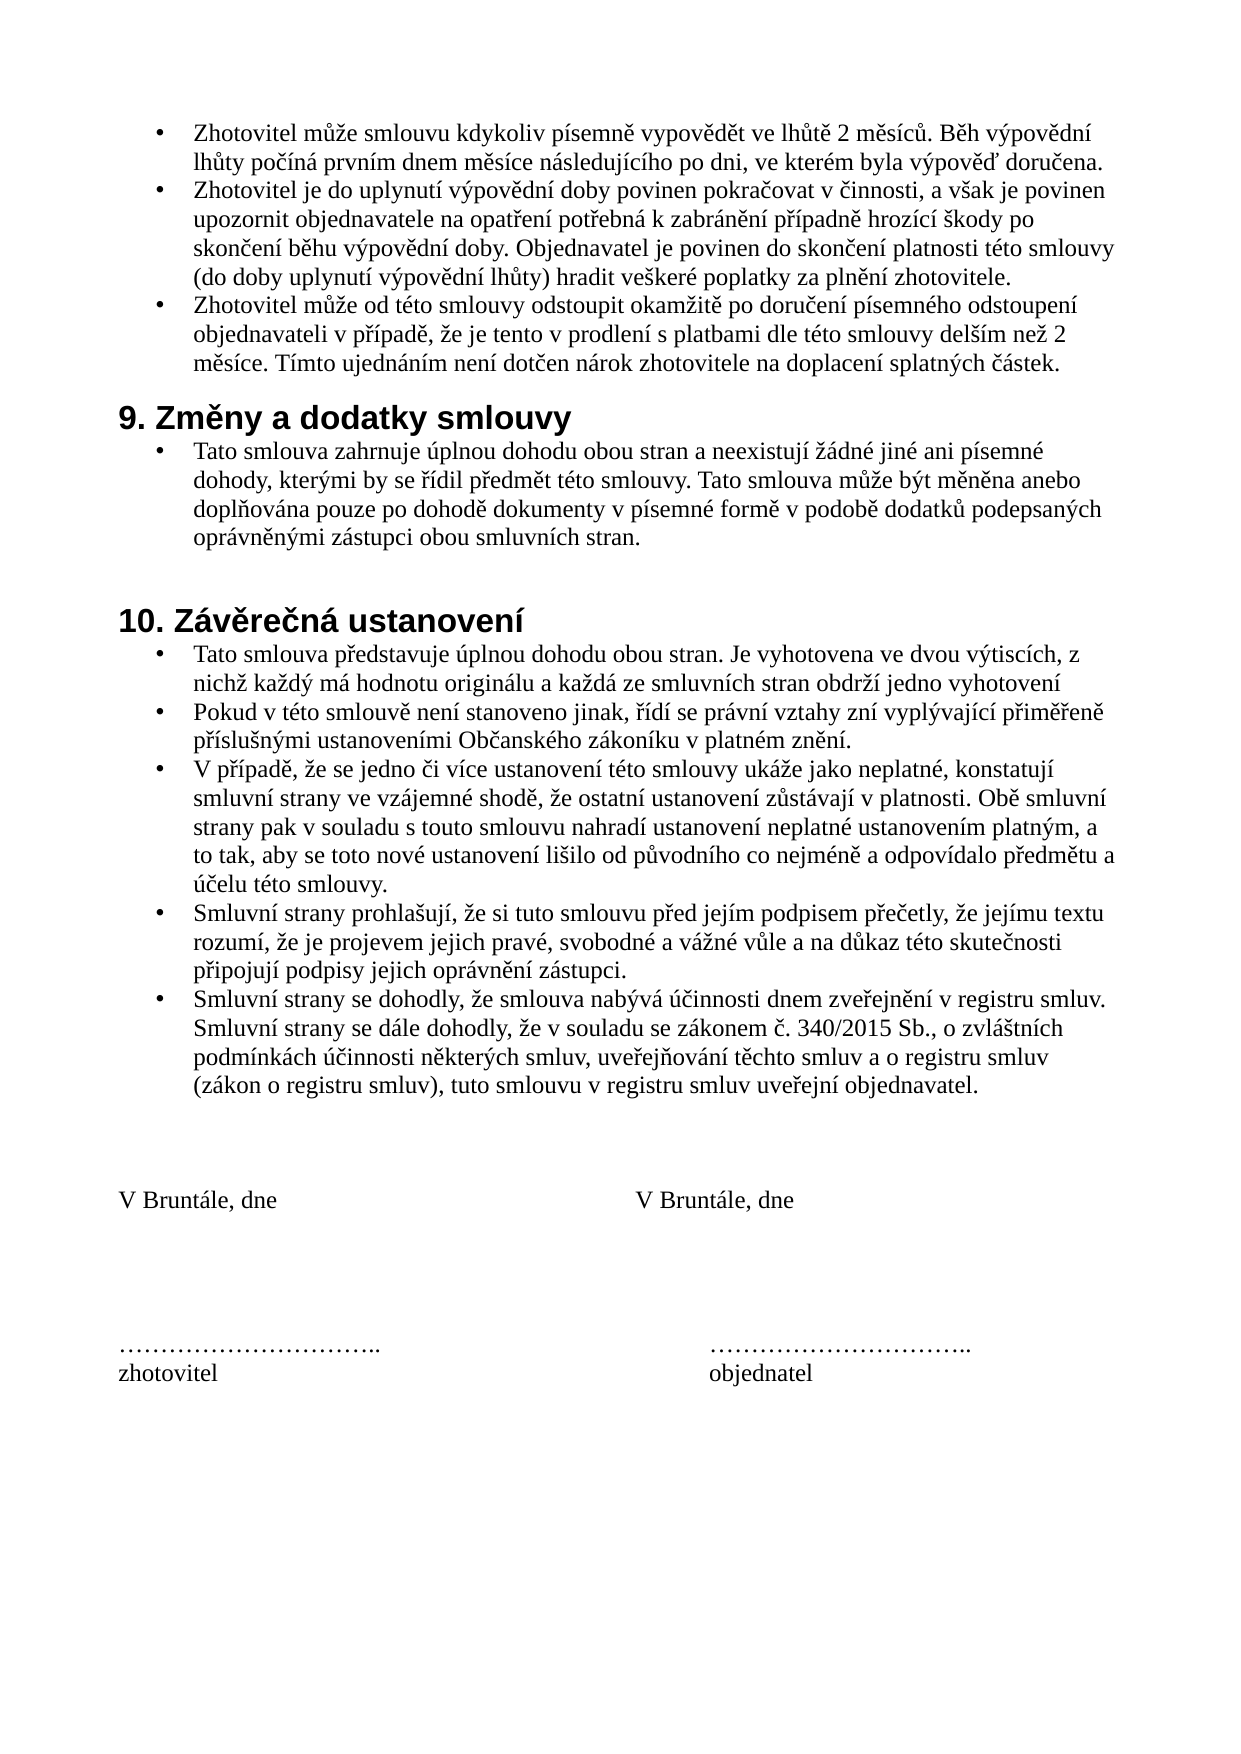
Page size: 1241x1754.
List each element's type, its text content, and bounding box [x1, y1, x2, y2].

list Smluvní strany prohlašují, že si tuto smlouvu před jejím podpisem přečetly, že jejímu textu rozumí, že je projevem jejich pravé, svobodné a vážné vůle a na důkaz této skutečnosti připojují podpisy jejich oprávnění zástupci. [156, 898, 1122, 984]
list Zhotovitel může smlouvu kdykoliv písemně vypovědět ve lhůtě 2 měsíců. Běh výpovědní lhůty počíná prvním dnem měsíce následujícího po dni, ve kterém byla výpověď doručena. [156, 118, 1122, 176]
subtitle 10. Závěrečná ustanovení [118, 601, 1122, 639]
list Smluvní strany se dohodly, že smlouva nabývá účinnosti dnem zveřejnění v registru smluv. Smluvní strany se dále dohodly, že v souladu se zákonem č. 340/2015 Sb., o zvláštních podmínkách účinnosti některých smluv, uveřejňování těchto smluv a o registru smluv (zákon o registru smluv), tuto smlouvu v registru smluv uveřejní objednavatel. [156, 984, 1122, 1099]
text zhotovitel objednatel [118, 1358, 1122, 1387]
text ………………………….. ………………………….. [118, 1329, 1122, 1358]
list Zhotovitel může od této smlouvy odstoupit okamžitě po doručení písemného odstoupení objednavateli v případě, že je tento v prodlení s platbami dle této smlouvy delším než 2 měsíce. Tímto ujednáním není dotčen nárok zhotovitele na doplacení splatných částek. [156, 291, 1122, 377]
subtitle 9. Změny a dodatky smlouvy [118, 398, 1122, 436]
list Tato smlouva zahrnuje úplnou dohodu obou stran a neexistují žádné jiné ani písemné dohody, kterými by se řídil předmět této smlouvy. Tato smlouva může být měněna anebo doplňována pouze po dohodě dokumenty v písemné formě v podobě dodatků podepsaných oprávněnými zástupci obou smluvních stran. [156, 436, 1122, 551]
list Pokud v této smlouvě není stanoveno jinak, řídí se právní vztahy zní vyplývající přiměřeně příslušnými ustanoveními Občanského zákoníku v platném znění. [156, 697, 1122, 754]
text V Bruntále, dne V Bruntále, dne [118, 1185, 1122, 1214]
list Tato smlouva představuje úplnou dohodu obou stran. Je vyhotovena ve dvou výtiscích, z nichž každý má hodnotu originálu a každá ze smluvních stran obdrží jedno vyhotovení [156, 639, 1122, 697]
list Zhotovitel je do uplynutí výpovědní doby povinen pokračovat v činnosti, a však je povinen upozornit objednavatele na opatření potřebná k zabránění případně hrozící škody po skončení běhu výpovědní doby. Objednavatel je povinen do skončení platnosti této smlouvy (do doby uplynutí výpovědní lhůty) hradit veškeré poplatky za plnění zhotovitele. [156, 176, 1122, 291]
list V případě, že se jedno či více ustanovení této smlouvy ukáže jako neplatné, konstatují smluvní strany ve vzájemné shodě, že ostatní ustanovení zůstávají v platnosti. Obě smluvní strany pak v souladu s touto smlouvu nahradí ustanovení neplatné ustanovením platným, a to tak, aby se toto nové ustanovení lišilo od původního co nejméně a odpovídalo předmětu a účelu této smlouvy. [156, 754, 1122, 898]
